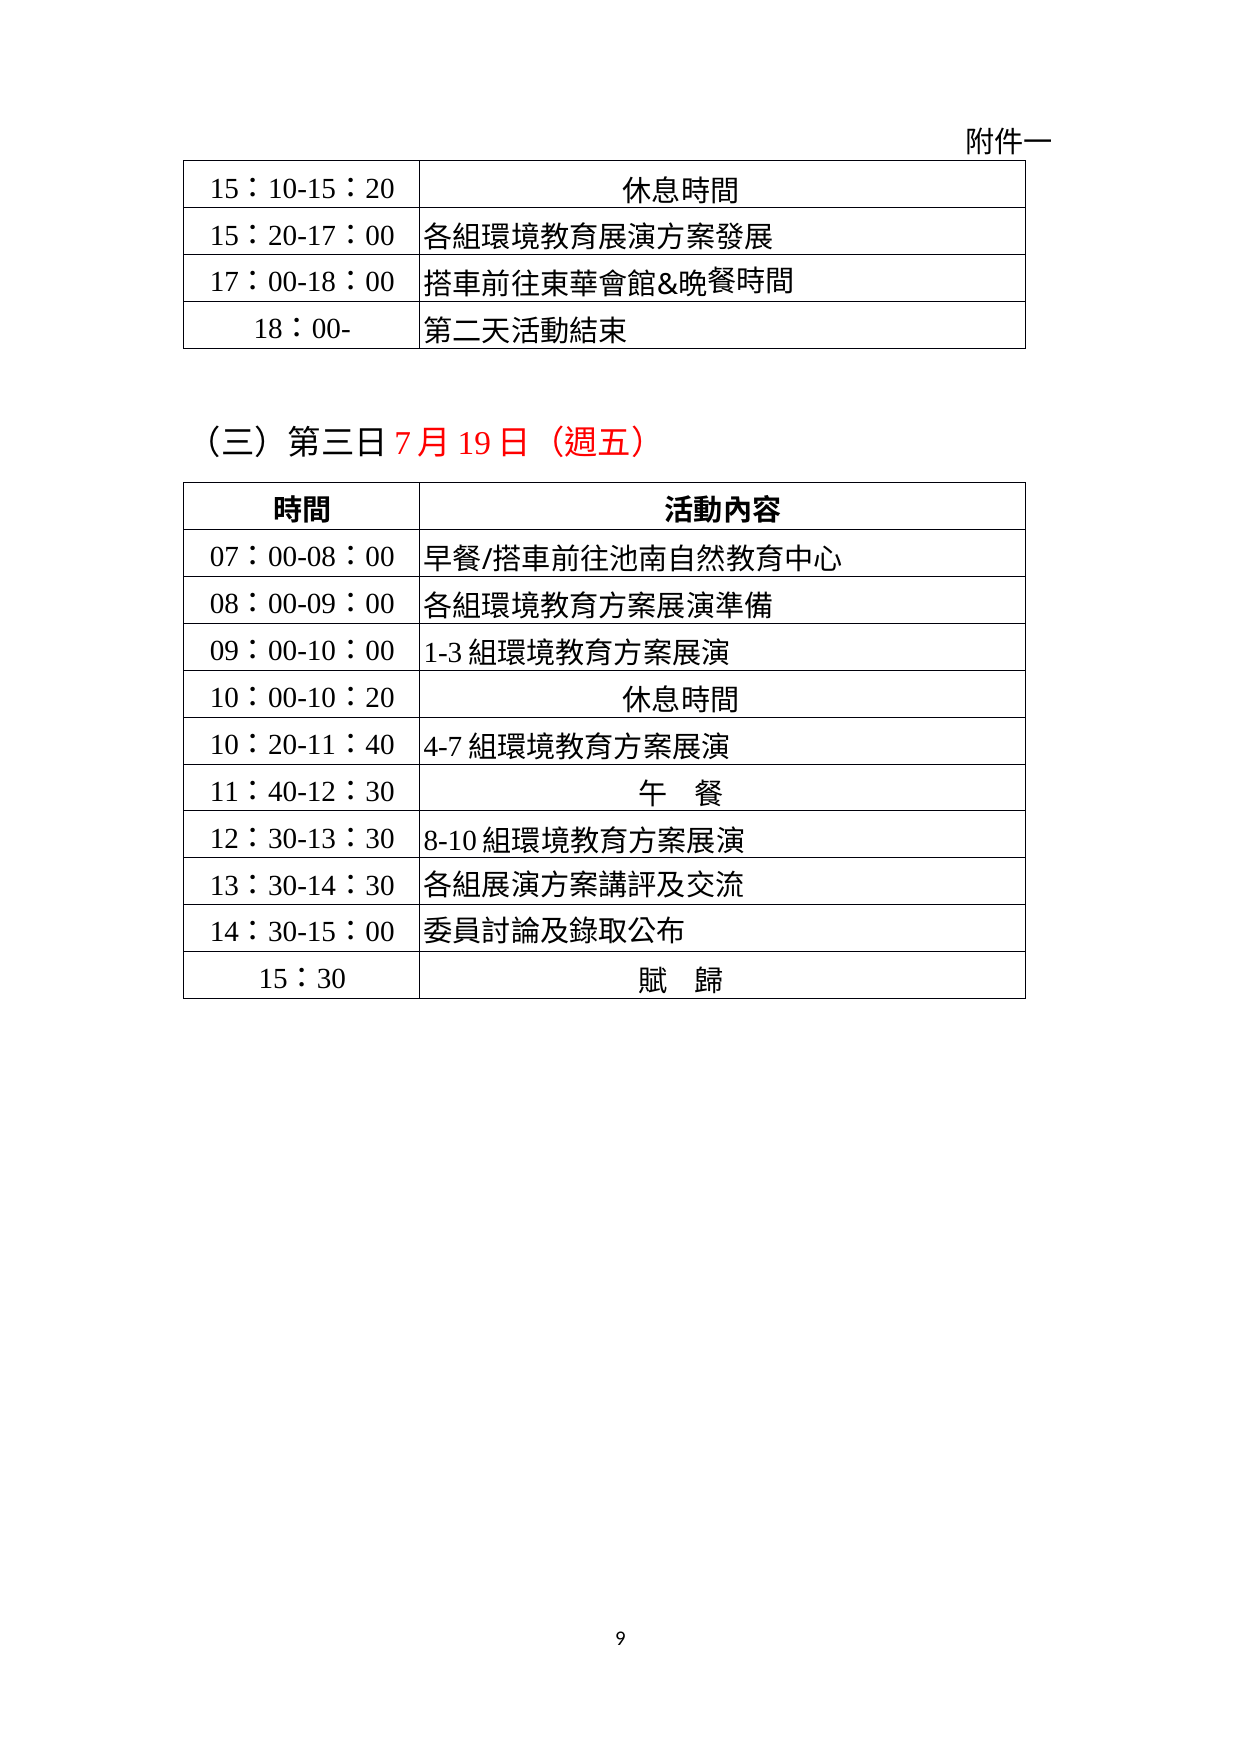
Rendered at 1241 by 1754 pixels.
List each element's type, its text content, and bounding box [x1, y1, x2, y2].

table_cell 委員討論及錄取公布 [420, 905, 1025, 951]
table_cell 休息時間 [420, 671, 1025, 717]
table_cell 休息時間 [420, 161, 1025, 207]
table_cell 各組環境教育方案展演準備 [420, 577, 1025, 623]
text （三）第三日7月19日（週五） [187, 418, 1053, 463]
table_cell 08：00-09：00 [184, 577, 419, 623]
table_cell 09：00-10：00 [184, 624, 419, 670]
table_cell 1-3組環境教育方案展演 [420, 624, 1025, 670]
table_cell 賦 歸 [420, 952, 1025, 998]
table_cell 10：20-11：40 [184, 718, 419, 763]
table_cell 14：30-15：00 [184, 905, 419, 951]
table_cell 第二天活動結束 [420, 302, 1025, 348]
table_cell 12：30-13：30 [184, 811, 419, 857]
table_cell 早餐/搭車前往池南自然教育中心 [420, 530, 1025, 576]
table_cell 15：10-15：20 [184, 161, 419, 207]
table_cell 11：40-12：30 [184, 765, 419, 810]
table_cell 8-10組環境教育方案展演 [420, 811, 1025, 857]
table_cell 07：00-08：00 [184, 530, 419, 576]
table_header 活動內容 [420, 483, 1025, 529]
table_cell 午 餐 [420, 765, 1025, 810]
table_header 時間 [184, 483, 419, 529]
table_cell 各組展演方案講評及交流 [420, 858, 1025, 904]
table_cell 10：00-10：20 [184, 671, 419, 717]
table_cell 各組環境教育展演方案發展 [420, 208, 1025, 254]
table_cell 18：00- [184, 302, 419, 348]
table_cell 搭車前往東華會館&晩餐時間 [420, 255, 1025, 301]
table_cell 4-7組環境教育方案展演 [420, 718, 1025, 763]
table_cell 15：30 [184, 952, 419, 998]
table_cell 13：30-14：30 [184, 858, 419, 904]
table_cell 15：20-17：00 [184, 208, 419, 254]
table_cell 17：00-18：00 [184, 255, 419, 301]
